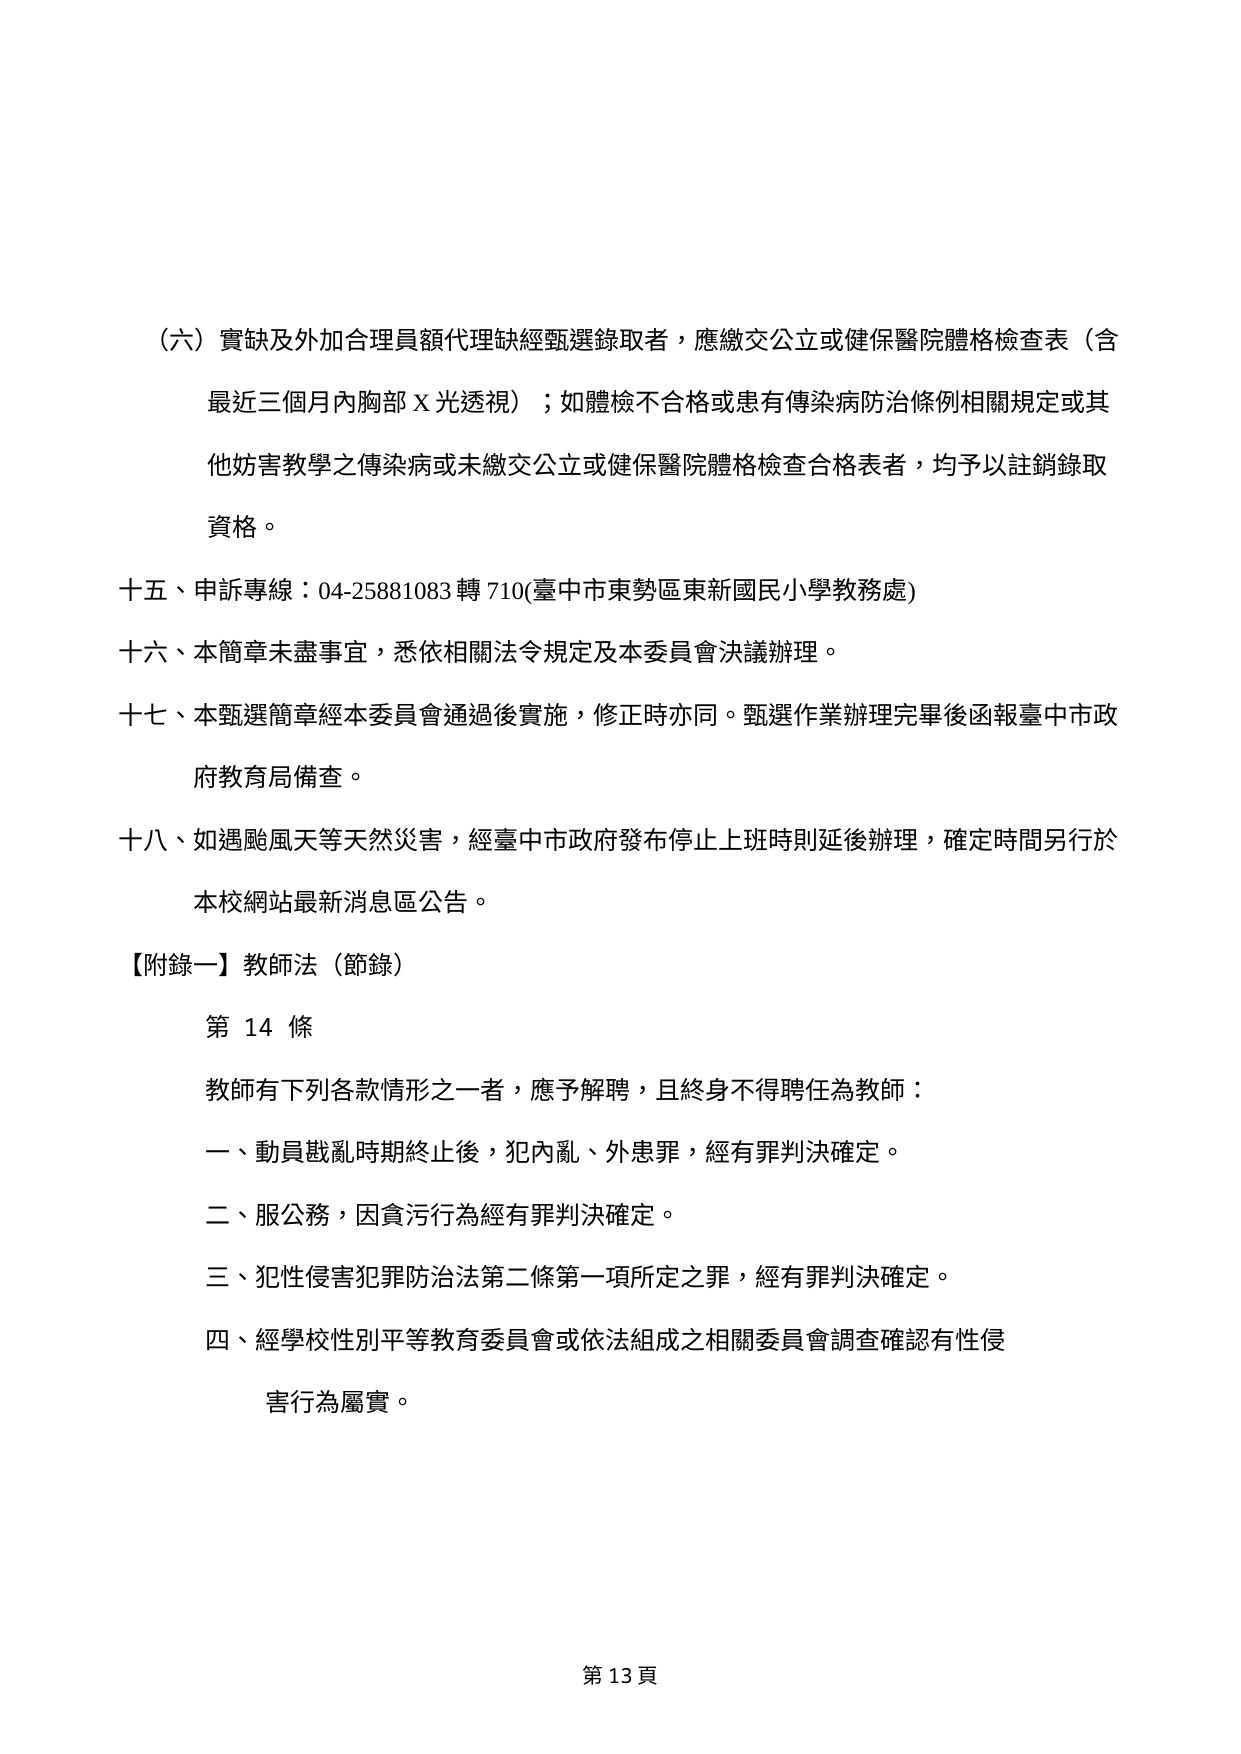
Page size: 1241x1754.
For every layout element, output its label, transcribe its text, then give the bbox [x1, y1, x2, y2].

text 十七、本甄選簡章經本委員會通過後實施，修正時亦同。甄選作業辦理完畢後函報臺中市政府教育局備查。 [118, 672, 1122, 797]
text 【附錄一】教師法（節錄） [118, 922, 1122, 984]
text 害行為屬實。 [206, 1359, 1122, 1422]
text 第 14 條 [206, 984, 1122, 1047]
text 十八、如遇颱風天等天然災害，經臺中市政府發布停止上班時則延後辦理，確定時間另行於本校網站最新消息區公告。 [118, 797, 1122, 922]
text 三、犯性侵害犯罪防治法第二條第一項所定之罪，經有罪判決確定。 [206, 1234, 1122, 1297]
text 十五、申訴專線：04-25881083轉710(臺中市東勢區東新國民小學教務處) [118, 547, 1122, 609]
text 四、經學校性別平等教育委員會或依法組成之相關委員會調查確認有性侵 [206, 1297, 1122, 1359]
text 二、服公務，因貪污行為經有罪判決確定。 [206, 1172, 1122, 1234]
text 教師有下列各款情形之一者，應予解聘，且終身不得聘任為教師： [206, 1047, 1122, 1109]
text 十六、本簡章未盡事宜，悉依相關法令規定及本委員會決議辦理。 [118, 609, 1122, 672]
text 一、動員戡亂時期終止後，犯內亂、外患罪，經有罪判決確定。 [206, 1109, 1122, 1172]
text （六）實缺及外加合理員額代理缺經甄選錄取者，應繳交公立或健保醫院體格檢查表（含最近三個月內胸部X光透視）；如體檢不合格或患有傳染病防治條例相關規定或其他妨害教學之傳染病或未繳交公立或健保醫院體格檢查合格表者，均予以註銷錄取資格。 [144, 297, 1122, 547]
